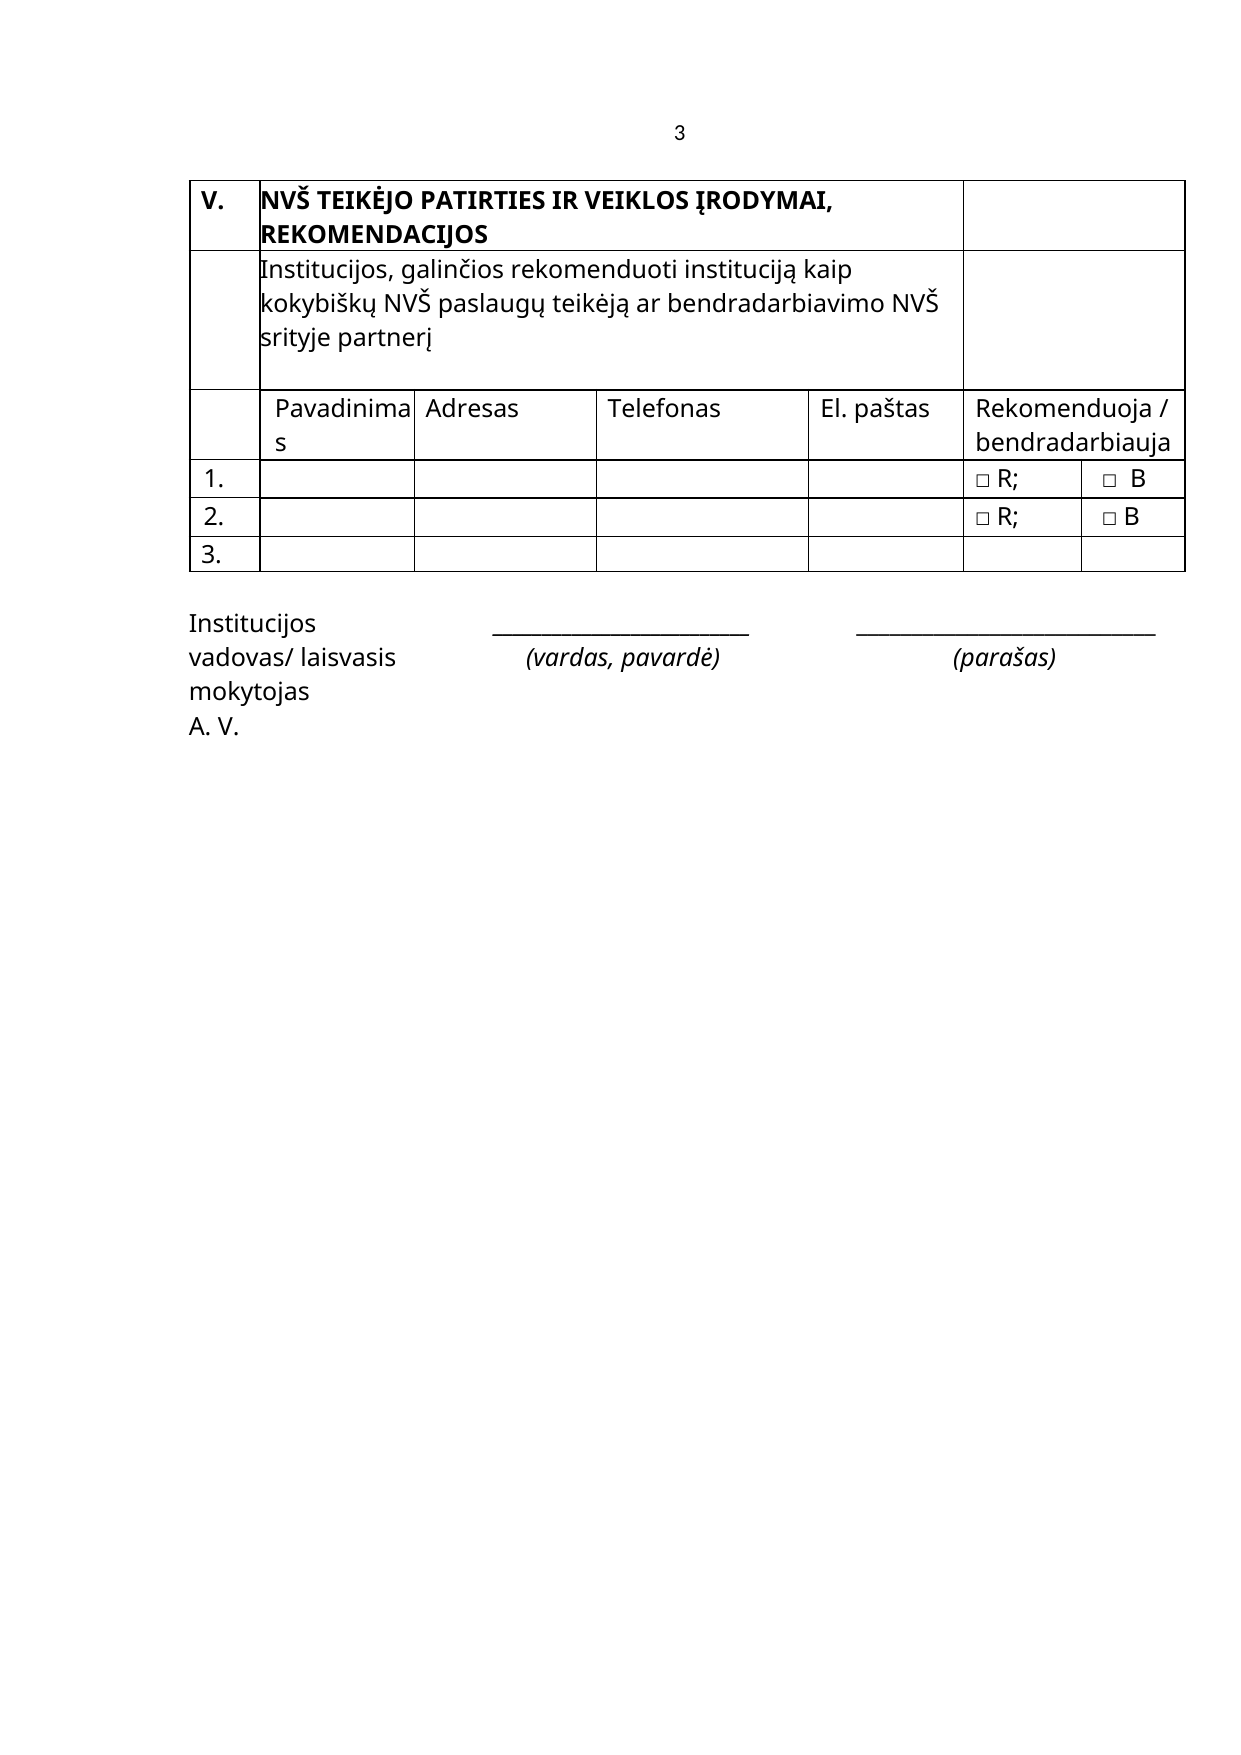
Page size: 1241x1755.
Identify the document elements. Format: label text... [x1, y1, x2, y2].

table_cell [597, 537, 808, 571]
table_cell [191, 251, 259, 389]
table_cell El. paštas [809, 391, 963, 459]
table_cell 1. [191, 460, 259, 497]
table_cell 3. [191, 537, 259, 571]
table_cell [809, 461, 963, 497]
table_cell [597, 499, 808, 536]
table_cell Institucijos, galinčios rekomenduoti instituciją kaip kokybiškų NVŠ paslaugų teikėją ar bendradarbiavimo NVŠ srityje partnerį [261, 251, 963, 354]
table_cell [415, 461, 596, 497]
table_header ___________________________ (parašas) [820, 606, 1191, 776]
table_cell [597, 461, 808, 497]
table_cell [964, 181, 1184, 250]
table_cell [964, 537, 1081, 571]
table_cell [964, 354, 1184, 389]
table_cell 2. [191, 498, 259, 536]
table_cell ☐ B [1082, 461, 1184, 497]
table_cell ☐ B [1082, 499, 1184, 536]
table_cell [809, 499, 963, 536]
table_cell NVŠ TEIKĖJO PATIRTIES IR VEIKLOS ĮRODYMAI, REKOMENDACIJOS [261, 181, 963, 250]
table_cell ☐ R; [964, 461, 1081, 497]
table_cell [261, 499, 414, 536]
table_cell Adresas [415, 391, 596, 459]
table_cell Rekomenduoja / bendradarbiauja [964, 391, 1184, 459]
table_cell ☐ R; [964, 499, 1081, 536]
table_cell Pavadinimas [261, 391, 414, 459]
table_cell [1082, 537, 1184, 571]
table_cell [261, 354, 963, 389]
table_cell [809, 537, 963, 571]
table_cell [415, 499, 596, 536]
table_cell [964, 251, 1184, 354]
table_cell [415, 537, 596, 571]
table_header __________________________ (vardas, pavardė) [429, 606, 820, 776]
table_cell [261, 537, 414, 571]
table_cell Telefonas [597, 391, 808, 459]
table_cell [261, 461, 414, 497]
table_cell [191, 390, 259, 459]
table_cell V. [191, 181, 259, 250]
table_header Institucijos vadovas/ laisvasis mokytojas A. V. [177, 606, 428, 776]
